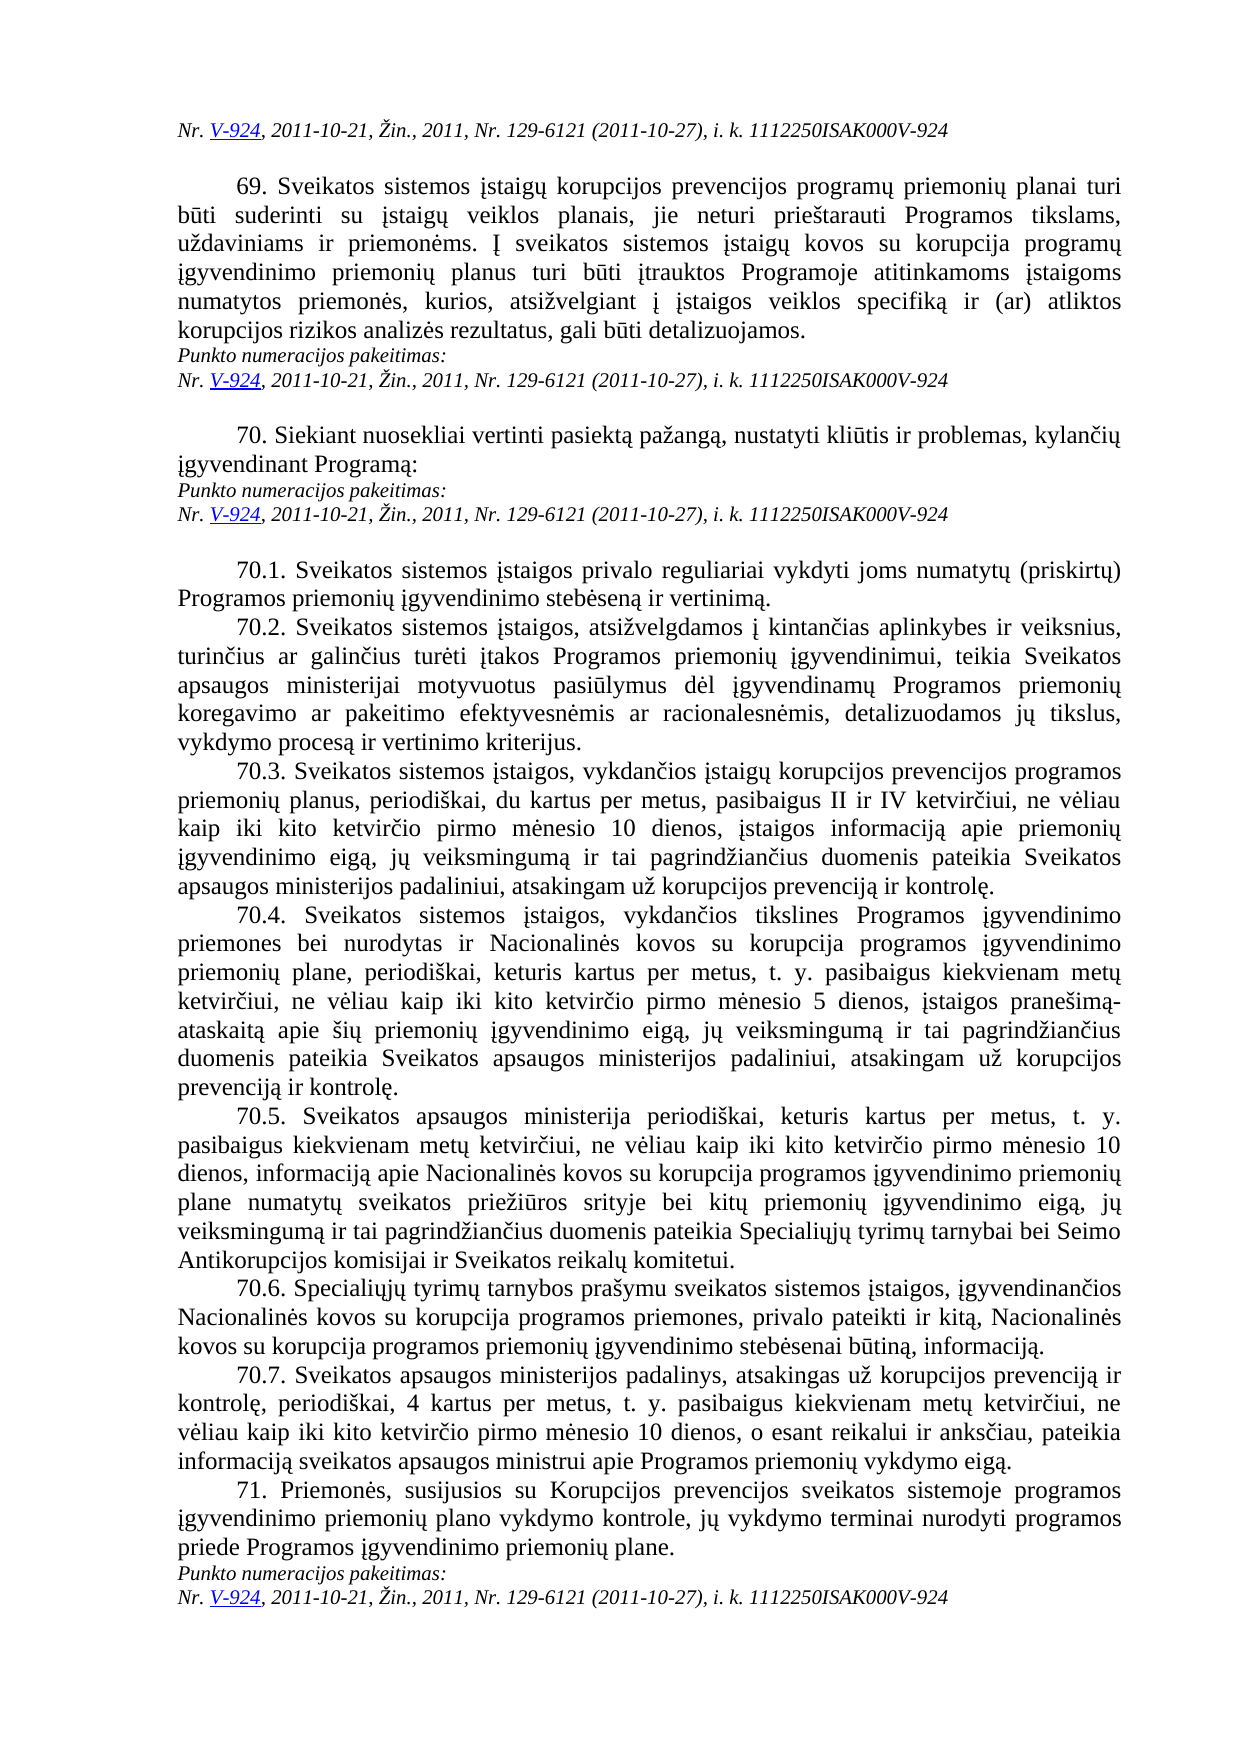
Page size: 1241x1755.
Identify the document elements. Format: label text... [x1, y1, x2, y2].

text 70.5. Sveikatos apsaugos ministerija periodiškai, keturis kartus per metus, t. y. pasibaigus kiekvienam metų ketvirčiui, ne vėliau kaip iki kito ketvirčio pirmo mėnesio 10 dienos, informaciją apie Nacionalinės kovos su korupcija programos įgyvendinimo priemonių plane numatytų sveikatos priežiūros srityje bei kitų priemonių įgyvendinimo eigą, jų veiksmingumą ir tai pagrindžiančius duomenis pateikia Specialiųjų tyrimų tarnybai bei Seimo Antikorupcijos komisijai ir Sveikatos reikalų komitetui. [177, 1101, 1122, 1273]
text Nr. V-924, 2011-10-21, Žin., 2011, Nr. 129-6121 (2011-10-27), i. k. 1112250ISAK000V-924 [177, 118, 1122, 142]
text 70.1. Sveikatos sistemos įstaigos privalo reguliariai vykdyti joms numatytų (priskirtų) Programos priemonių įgyvendinimo stebėseną ir vertinimą. [177, 555, 1122, 612]
text Nr. V-924, 2011-10-21, Žin., 2011, Nr. 129-6121 (2011-10-27), i. k. 1112250ISAK000V-924 [177, 1585, 1122, 1609]
text Punkto numeracijos pakeitimas: [177, 478, 1122, 502]
text 70. Siekiant nuosekliai vertinti pasiektą pažangą, nustatyti kliūtis ir problemas, kylančių įgyvendinant Programą: [177, 420, 1122, 478]
text 69. Sveikatos sistemos įstaigų korupcijos prevencijos programų priemonių planai turi būti suderinti su įstaigų veiklos planais, jie neturi prieštarauti Programos tikslams, uždaviniams ir priemonėms. Į sveikatos sistemos įstaigų kovos su korupcija programų įgyvendinimo priemonių planus turi būti įtrauktos Programoje atitinkamoms įstaigoms numatytos priemonės, kurios, atsižvelgiant į įstaigos veiklos specifiką ir (ar) atliktos korupcijos rizikos analizės rezultatus, gali būti detalizuojamos. [177, 171, 1122, 343]
text 70.2. Sveikatos sistemos įstaigos, atsižvelgdamos į kintančias aplinkybes ir veiksnius, turinčius ar galinčius turėti įtakos Programos priemonių įgyvendinimui, teikia Sveikatos apsaugos ministerijai motyvuotus pasiūlymus dėl įgyvendinamų Programos priemonių koregavimo ar pakeitimo efektyvesnėmis ar racionalesnėmis, detalizuodamos jų tikslus, vykdymo procesą ir vertinimo kriterijus. [177, 612, 1122, 756]
text 70.6. Specialiųjų tyrimų tarnybos prašymu sveikatos sistemos įstaigos, įgyvendinančios Nacionalinės kovos su korupcija programos priemones, privalo pateikti ir kitą, Nacionalinės kovos su korupcija programos priemonių įgyvendinimo stebėsenai būtiną, informaciją. [177, 1273, 1122, 1360]
text Punkto numeracijos pakeitimas: [177, 1561, 1122, 1585]
text 70.3. Sveikatos sistemos įstaigos, vykdančios įstaigų korupcijos prevencijos programos priemonių planus, periodiškai, du kartus per metus, pasibaigus II ir IV ketvirčiui, ne vėliau kaip iki kito ketvirčio pirmo mėnesio 10 dienos, įstaigos informaciją apie priemonių įgyvendinimo eigą, jų veiksmingumą ir tai pagrindžiančius duomenis pateikia Sveikatos apsaugos ministerijos padaliniui, atsakingam už korupcijos prevenciją ir kontrolę. [177, 756, 1122, 900]
text Nr. V-924, 2011-10-21, Žin., 2011, Nr. 129-6121 (2011-10-27), i. k. 1112250ISAK000V-924 [177, 367, 1122, 392]
text Nr. V-924, 2011-10-21, Žin., 2011, Nr. 129-6121 (2011-10-27), i. k. 1112250ISAK000V-924 [177, 502, 1122, 526]
text Punkto numeracijos pakeitimas: [177, 343, 1122, 367]
text 70.4. Sveikatos sistemos įstaigos, vykdančios tikslines Programos įgyvendinimo priemones bei nurodytas ir Nacionalinės kovos su korupcija programos įgyvendinimo priemonių plane, periodiškai, keturis kartus per metus, t. y. pasibaigus kiekvienam metų ketvirčiui, ne vėliau kaip iki kito ketvirčio pirmo mėnesio 5 dienos, įstaigos pranešimą-ataskaitą apie šių priemonių įgyvendinimo eigą, jų veiksmingumą ir tai pagrindžiančius duomenis pateikia Sveikatos apsaugos ministerijos padaliniui, atsakingam už korupcijos prevenciją ir kontrolę. [177, 900, 1122, 1101]
text 70.7. Sveikatos apsaugos ministerijos padalinys, atsakingas už korupcijos prevenciją ir kontrolę, periodiškai, 4 kartus per metus, t. y. pasibaigus kiekvienam metų ketvirčiui, ne vėliau kaip iki kito ketvirčio pirmo mėnesio 10 dienos, o esant reikalui ir anksčiau, pateikia informaciją sveikatos apsaugos ministrui apie Programos priemonių vykdymo eigą. [177, 1360, 1122, 1475]
text 71. Priemonės, susijusios su Korupcijos prevencijos sveikatos sistemoje programos įgyvendinimo priemonių plano vykdymo kontrole, jų vykdymo terminai nurodyti programos priede Programos įgyvendinimo priemonių plane. [177, 1475, 1122, 1561]
